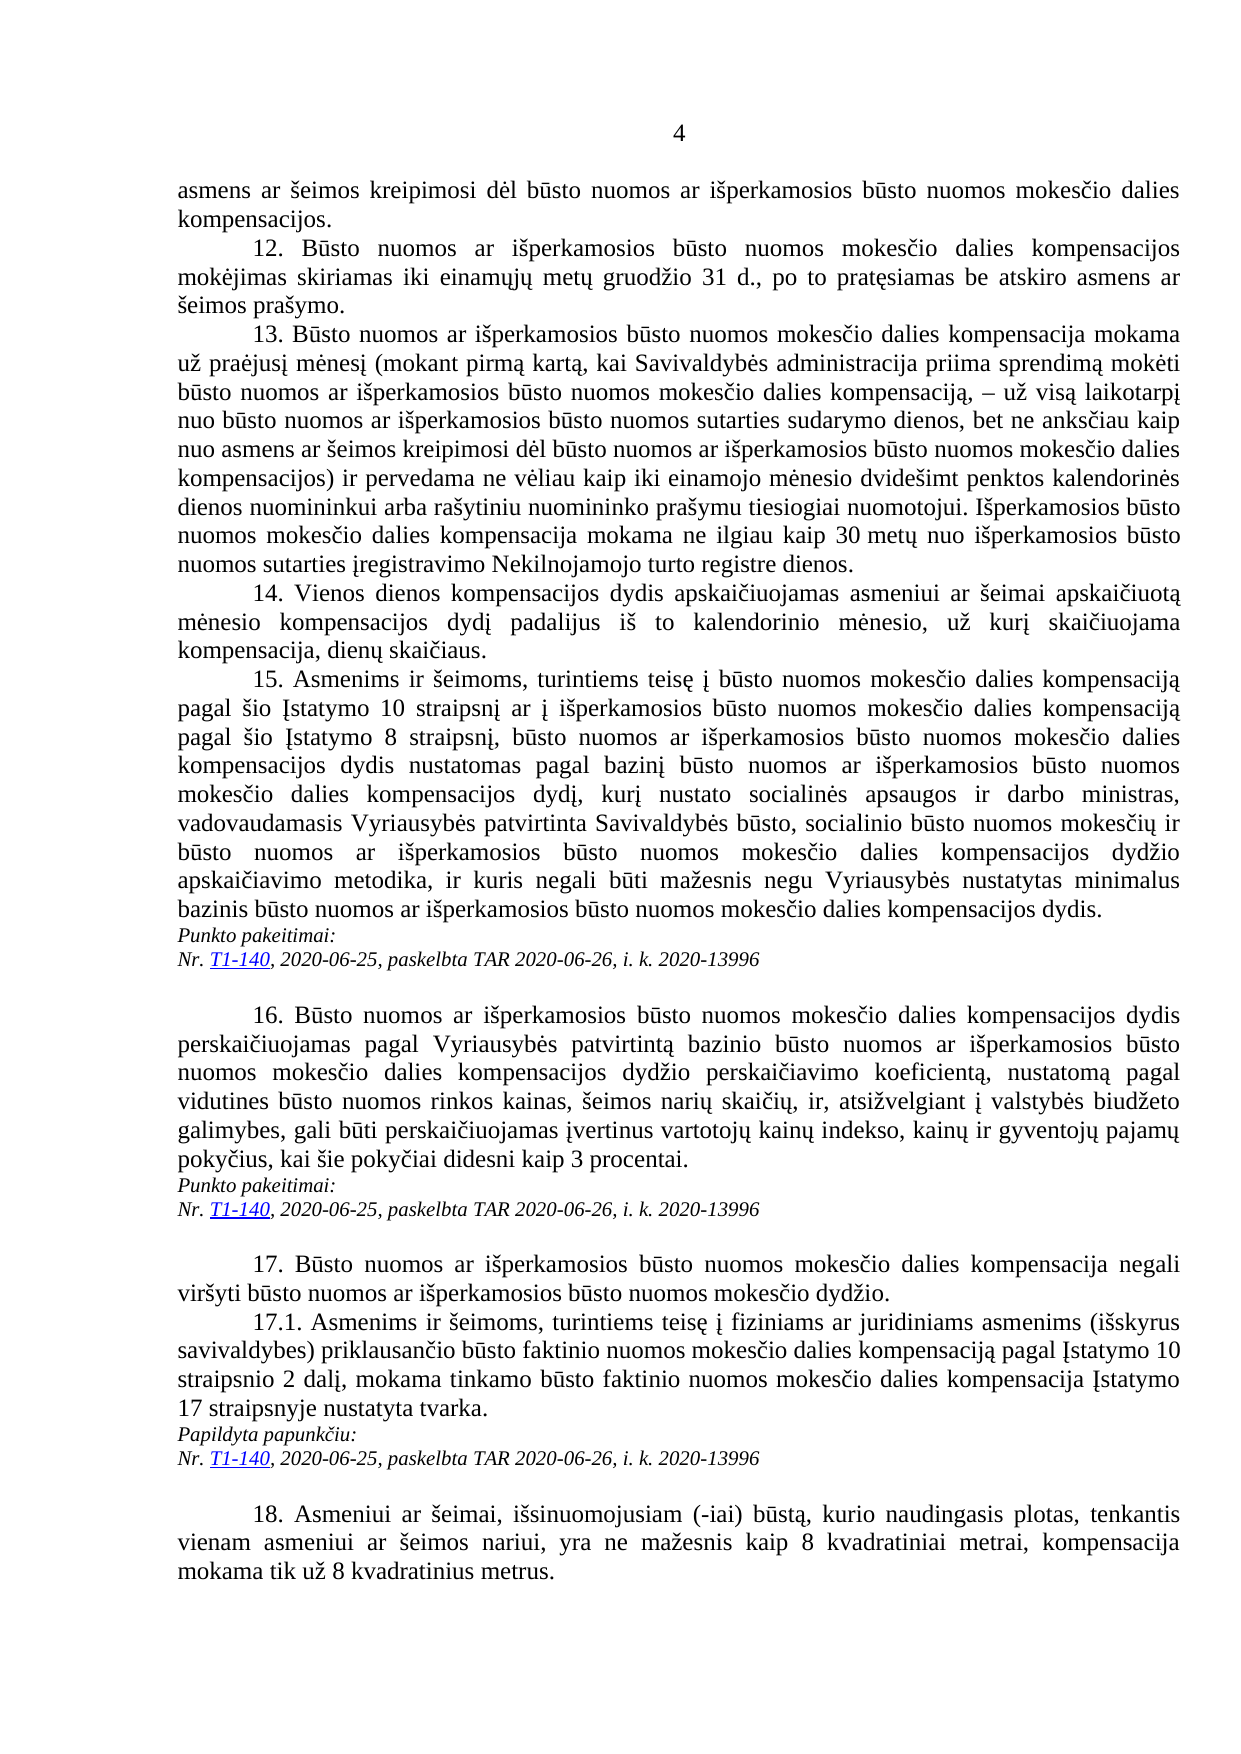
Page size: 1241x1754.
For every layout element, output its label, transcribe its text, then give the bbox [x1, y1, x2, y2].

text 17. Būsto nuomos ar išperkamosios būsto nuomos mokesčio dalies kompensacija negali viršyti būsto nuomos ar išperkamosios būsto nuomos mokesčio dydžio. [177, 1249, 1181, 1307]
text Punkto pakeitimai: [177, 1172, 1181, 1197]
text Papildyta papunkčiu: [177, 1422, 1181, 1446]
text Nr. T1-140, 2020-06-25, paskelbta TAR 2020-06-26, i. k. 2020-13996 [177, 1446, 1181, 1470]
text 13. Būsto nuomos ar išperkamosios būsto nuomos mokesčio dalies kompensacija mokama už praėjusį mėnesį (mokant pirmą kartą, kai Savivaldybės administracija priima sprendimą mokėti būsto nuomos ar išperkamosios būsto nuomos mokesčio dalies kompensaciją, – už visą laikotarpį nuo būsto nuomos ar išperkamosios būsto nuomos sutarties sudarymo dienos, bet ne anksčiau kaip nuo asmens ar šeimos kreipimosi dėl būsto nuomos ar išperkamosios būsto nuomos mokesčio dalies kompensacijos) ir pervedama ne vėliau kaip iki einamojo mėnesio dvidešimt penktos kalendorinės dienos nuomininkui arba rašytiniu nuomininko prašymu tiesiogiai nuomotojui. Išperkamosios būsto nuomos mokesčio dalies kompensacija mokama ne ilgiau kaip 30 metų nuo išperkamosios būsto nuomos sutarties įregistravimo Nekilnojamojo turto registre dienos. [177, 319, 1181, 578]
text 16. Būsto nuomos ar išperkamosios būsto nuomos mokesčio dalies kompensacijos dydis perskaičiuojamas pagal Vyriausybės patvirtintą bazinio būsto nuomos ar išperkamosios būsto nuomos mokesčio dalies kompensacijos dydžio perskaičiavimo koeficientą, nustatomą pagal vidutines būsto nuomos rinkos kainas, šeimos narių skaičių, ir, atsižvelgiant į valstybės biudžeto galimybes, gali būti perskaičiuojamas įvertinus vartotojų kainų indekso, kainų ir gyventojų pajamų pokyčius, kai šie pokyčiai didesni kaip 3 procentai. [177, 1000, 1181, 1172]
text Punkto pakeitimai: [177, 923, 1181, 947]
text 14. Vienos dienos kompensacijos dydis apskaičiuojamas asmeniui ar šeimai apskaičiuotą mėnesio kompensacijos dydį padalijus iš to kalendorinio mėnesio, už kurį skaičiuojama kompensacija, dienų skaičiaus. [177, 578, 1181, 664]
text Nr. T1-140, 2020-06-25, paskelbta TAR 2020-06-26, i. k. 2020-13996 [177, 1197, 1181, 1221]
text 12. Būsto nuomos ar išperkamosios būsto nuomos mokesčio dalies kompensacijos mokėjimas skiriamas iki einamųjų metų gruodžio 31 d., po to pratęsiamas be atskiro asmens ar šeimos prašymo. [177, 233, 1181, 319]
text 18. Asmeniui ar šeimai, išsinuomojusiam (-iai) būstą, kurio naudingasis plotas, tenkantis vienam asmeniui ar šeimos nariui, yra ne mažesnis kaip 8 kvadratiniai metrai, kompensacija mokama tik už 8 kvadratinius metrus. [177, 1499, 1181, 1585]
text 15. Asmenims ir šeimoms, turintiems teisę į būsto nuomos mokesčio dalies kompensaciją pagal šio Įstatymo 10 straipsnį ar į išperkamosios būsto nuomos mokesčio dalies kompensaciją pagal šio Įstatymo 8 straipsnį, būsto nuomos ar išperkamosios būsto nuomos mokesčio dalies kompensacijos dydis nustatomas pagal bazinį būsto nuomos ar išperkamosios būsto nuomos mokesčio dalies kompensacijos dydį, kurį nustato socialinės apsaugos ir darbo ministras, vadovaudamasis Vyriausybės patvirtinta Savivaldybės būsto, socialinio būsto nuomos mokesčių ir būsto nuomos ar išperkamosios būsto nuomos mokesčio dalies kompensacijos dydžio apskaičiavimo metodika, ir kuris negali būti mažesnis negu Vyriausybės nustatytas minimalus bazinis būsto nuomos ar išperkamosios būsto nuomos mokesčio dalies kompensacijos dydis. [177, 664, 1181, 923]
text Nr. T1-140, 2020-06-25, paskelbta TAR 2020-06-26, i. k. 2020-13996 [177, 947, 1181, 971]
text 17.1. Asmenims ir šeimoms, turintiems teisę į fiziniams ar juridiniams asmenims (išskyrus savivaldybes) priklausančio būsto faktinio nuomos mokesčio dalies kompensaciją pagal Įstatymo 10 straipsnio 2 dalį, mokama tinkamo būsto faktinio nuomos mokesčio dalies kompensacija Įstatymo 17 straipsnyje nustatyta tvarka. [177, 1307, 1181, 1422]
text asmens ar šeimos kreipimosi dėl būsto nuomos ar išperkamosios būsto nuomos mokesčio dalies kompensacijos. [177, 176, 1181, 233]
